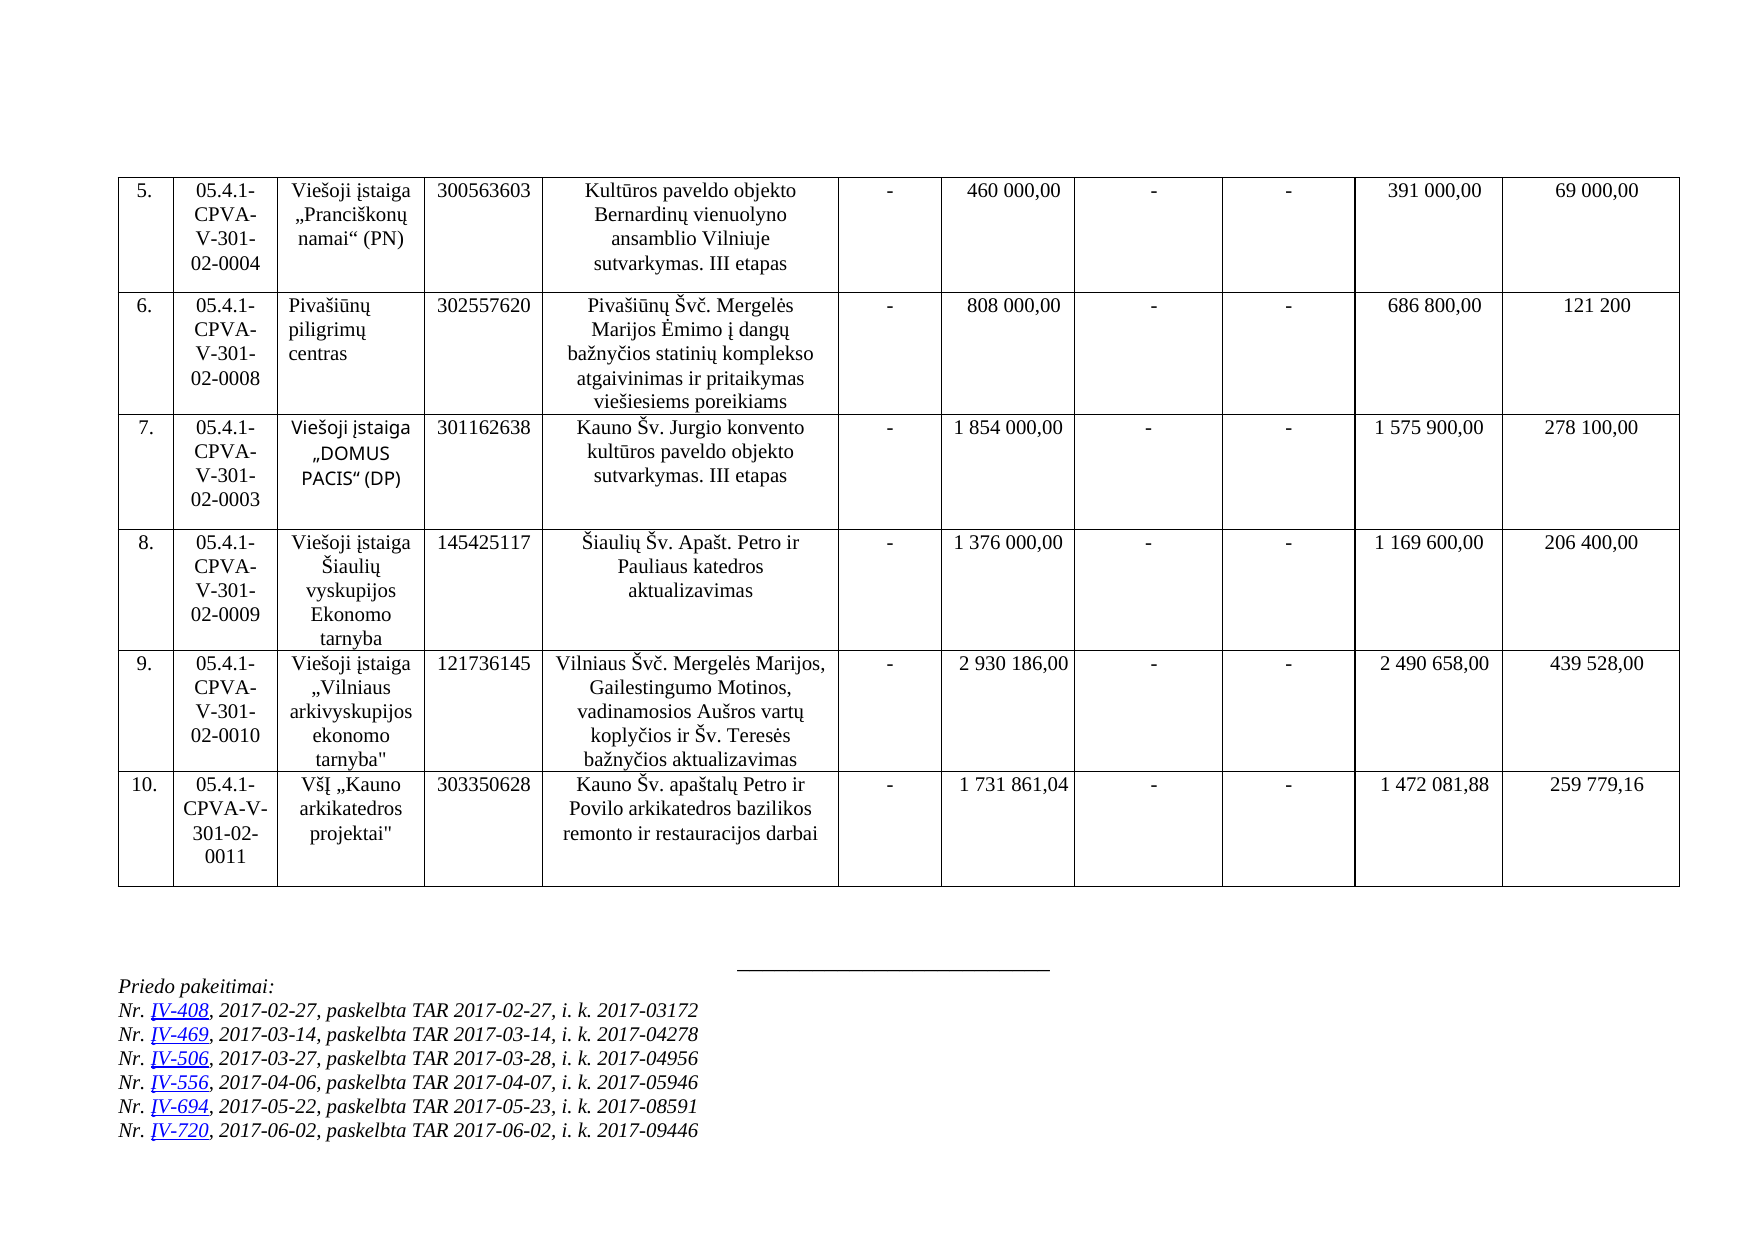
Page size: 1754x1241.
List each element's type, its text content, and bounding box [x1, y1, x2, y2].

table_cell Viešoji įstaiga Šiaulių vyskupijos Ekonomo tarnyba [278, 530, 424, 650]
table_cell - [1075, 530, 1222, 650]
table_cell 121 200 [1503, 293, 1679, 413]
table_cell 808 000,00 [942, 293, 1074, 413]
table_cell 301162638 [425, 415, 542, 528]
table_cell 259 779,16 [1503, 772, 1679, 886]
table_cell 145425117 [425, 530, 542, 650]
table_cell 1 575 900,00 [1356, 415, 1502, 528]
table_cell - [1223, 651, 1354, 771]
text Nr. ĮV-506, 2017-03-27, paskelbta TAR 2017-03-28, i. k. 2017-04956 [118, 1046, 1668, 1070]
text Nr. ĮV-556, 2017-04-06, paskelbta TAR 2017-04-07, i. k. 2017-05946 [118, 1070, 1668, 1094]
table_cell 5. [119, 178, 173, 292]
table_cell 10. [119, 772, 173, 886]
table_cell 05.4.1-CPVA-V-301-02-0003 [174, 415, 277, 528]
table_cell - [839, 772, 941, 886]
table_cell - [1075, 178, 1222, 292]
table_cell 121736145 [425, 651, 542, 771]
text Nr. ĮV-469, 2017-03-14, paskelbta TAR 2017-03-14, i. k. 2017-04278 [118, 1022, 1668, 1046]
table_cell 7. [119, 415, 173, 528]
text Nr. ĮV-720, 2017-06-02, paskelbta TAR 2017-06-02, i. k. 2017-09446 [118, 1118, 1668, 1142]
table_cell 391 000,00 [1356, 178, 1502, 292]
table_cell Šiaulių Šv. Apašt. Petro ir Pauliaus katedros aktualizavimas [543, 530, 838, 650]
table_cell 460 000,00 [942, 178, 1074, 292]
table_cell - [1223, 293, 1354, 413]
table_cell Kauno Šv. Jurgio konvento kultūros paveldo objekto sutvarkymas. III etapas [543, 415, 838, 528]
table_cell 303350628 [425, 772, 542, 886]
table_cell 05.4.1-CPVA-V-301-02-0010 [174, 651, 277, 771]
table_cell Viešoji įstaiga „Pranciškonų namai“ (PN) [278, 178, 424, 292]
table_cell 8. [119, 530, 173, 650]
table_cell - [1223, 415, 1354, 528]
table_cell 2 490 658,00 [1356, 651, 1502, 771]
table_cell 05.4.1-CPVA-V-301-02-0011 [174, 772, 277, 886]
table_cell - [1075, 293, 1222, 413]
table_cell - [839, 651, 941, 771]
table_cell 1 731 861,04 [942, 772, 1074, 886]
table_cell Kauno Šv. apaštalų Petro ir Povilo arkikatedros bazilikos remonto ir restauracijos darbai [543, 772, 838, 886]
table_cell - [839, 530, 941, 650]
table_cell 206 400,00 [1503, 530, 1679, 650]
table_cell - [1075, 415, 1222, 528]
table_cell 05.4.1-CPVA-V-301-02-0009 [174, 530, 277, 650]
table_cell - [839, 178, 941, 292]
table_cell - [839, 415, 941, 528]
table_cell - [1075, 651, 1222, 771]
table_cell 1 376 000,00 [942, 530, 1074, 650]
table_cell Viešoji įstaiga „DOMUS PACIS“ (DP) [278, 415, 424, 528]
table_cell Kultūros paveldo objekto Bernardinų vienuolyno ansamblio Vilniuje sutvarkymas. III etapas [543, 178, 838, 292]
text _________________________ [118, 945, 1668, 973]
table_cell - [1223, 178, 1354, 292]
table_cell VšĮ „Kauno arkikatedros projektai" [278, 772, 424, 886]
table_cell 6. [119, 293, 173, 413]
table_cell - [839, 293, 941, 413]
table_cell 05.4.1-CPVA-V-301-02-0004 [174, 178, 277, 292]
table_cell Pivašiūnų piligrimų centras [278, 293, 424, 413]
table_cell 9. [119, 651, 173, 771]
text Priedo pakeitimai: [118, 973, 1668, 998]
table_cell 686 800,00 [1356, 293, 1502, 413]
table_cell 2 930 186,00 [942, 651, 1074, 771]
text Nr. ĮV-408, 2017-02-27, paskelbta TAR 2017-02-27, i. k. 2017-03172 [118, 998, 1668, 1022]
table_cell Viešoji įstaiga „Vilniaus arkivyskupijos ekonomo tarnyba" [278, 651, 424, 771]
table_cell 302557620 [425, 293, 542, 413]
table_cell 05.4.1-CPVA-V-301-02-0008 [174, 293, 277, 413]
table_cell - [1075, 772, 1222, 886]
table_cell 1 854 000,00 [942, 415, 1074, 528]
table_cell 439 528,00 [1503, 651, 1679, 771]
table_cell 278 100,00 [1503, 415, 1679, 528]
table_cell 300563603 [425, 178, 542, 292]
table_cell - [1223, 530, 1354, 650]
table_cell 1 472 081,88 [1356, 772, 1502, 886]
text Nr. ĮV-694, 2017-05-22, paskelbta TAR 2017-05-23, i. k. 2017-08591 [118, 1094, 1668, 1118]
table_cell - [1223, 772, 1354, 886]
table_cell 69 000,00 [1503, 178, 1679, 292]
table_cell 1 169 600,00 [1356, 530, 1502, 650]
table_cell Vilniaus Švč. Mergelės Marijos, Gailestingumo Motinos, vadinamosios Aušros vartų koplyčios ir Šv. Teresės bažnyčios aktualizavimas [543, 651, 838, 771]
table_cell Pivašiūnų Švč. Mergelės Marijos Ėmimo į dangų bažnyčios statinių komplekso atgaivinimas ir pritaikymas viešiesiems poreikiams [543, 293, 838, 413]
